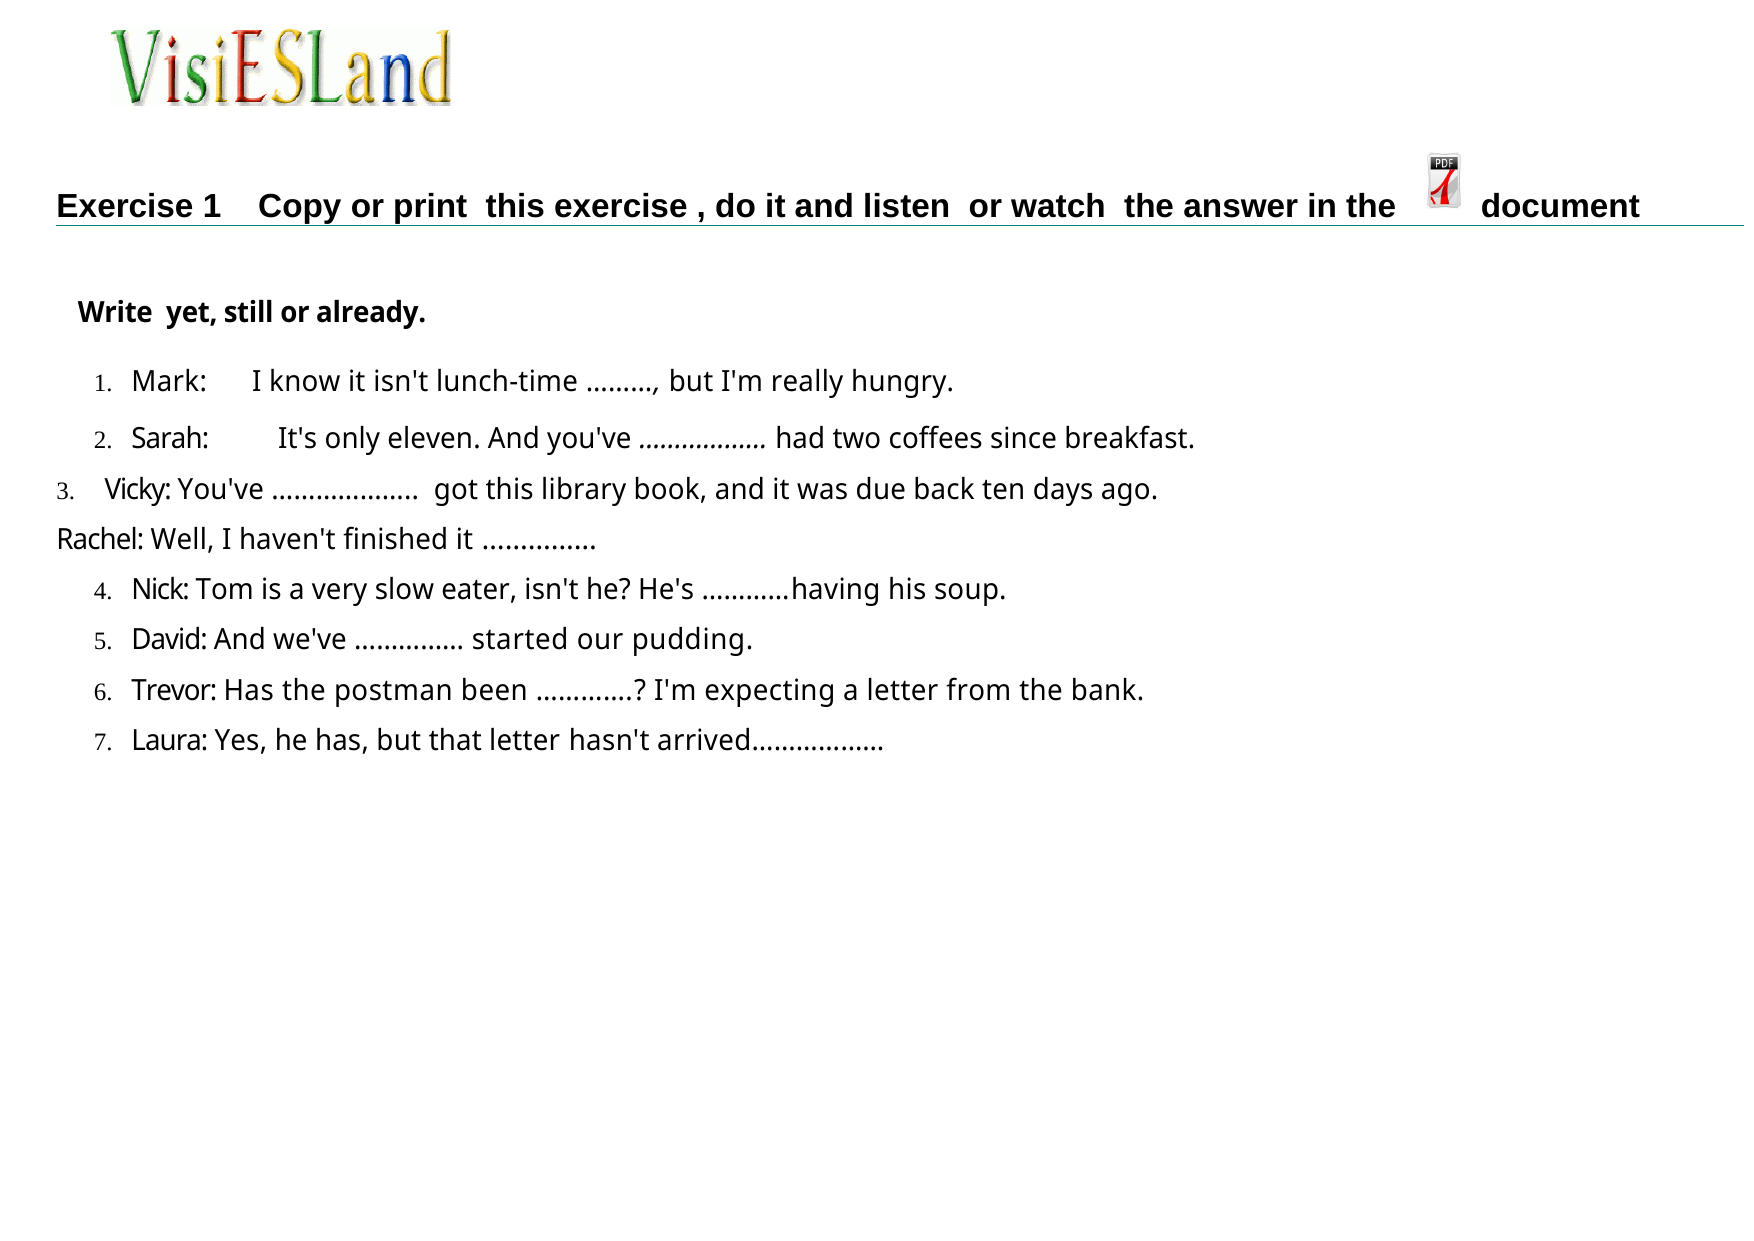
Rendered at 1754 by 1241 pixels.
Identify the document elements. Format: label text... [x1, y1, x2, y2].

list David: And we've …………… started our pudding. [94, 629, 1744, 679]
text Write yet, still or already. [78, 291, 1744, 359]
text Exercise 1 Copy or print this exercise , do it and listen or watch the answer in the document [56, 144, 1744, 225]
picture [110, 27, 451, 106]
list Nick: Tom is a very slow eater, isn't he? He's …………having his soup. [94, 579, 1744, 629]
list Mark: I know it isn't lunch-time ………, but I'm really hungry. [94, 360, 1744, 429]
picture [1423, 152, 1464, 209]
list Sarah: It's only eleven. And you've ……………… had two coffees since breakfast. [94, 429, 1744, 479]
list Laura: Yes, he has, but that letter hasn't arrived……………… [94, 730, 1744, 755]
list Vicky: You've ……………….. got this library book, and it was due back ten days ago. Rachel: Well, I haven't finished it …………… [56, 479, 1630, 579]
list Trevor: Has the postman been ………….? I'm expecting a letter from the bank. [94, 680, 1744, 730]
